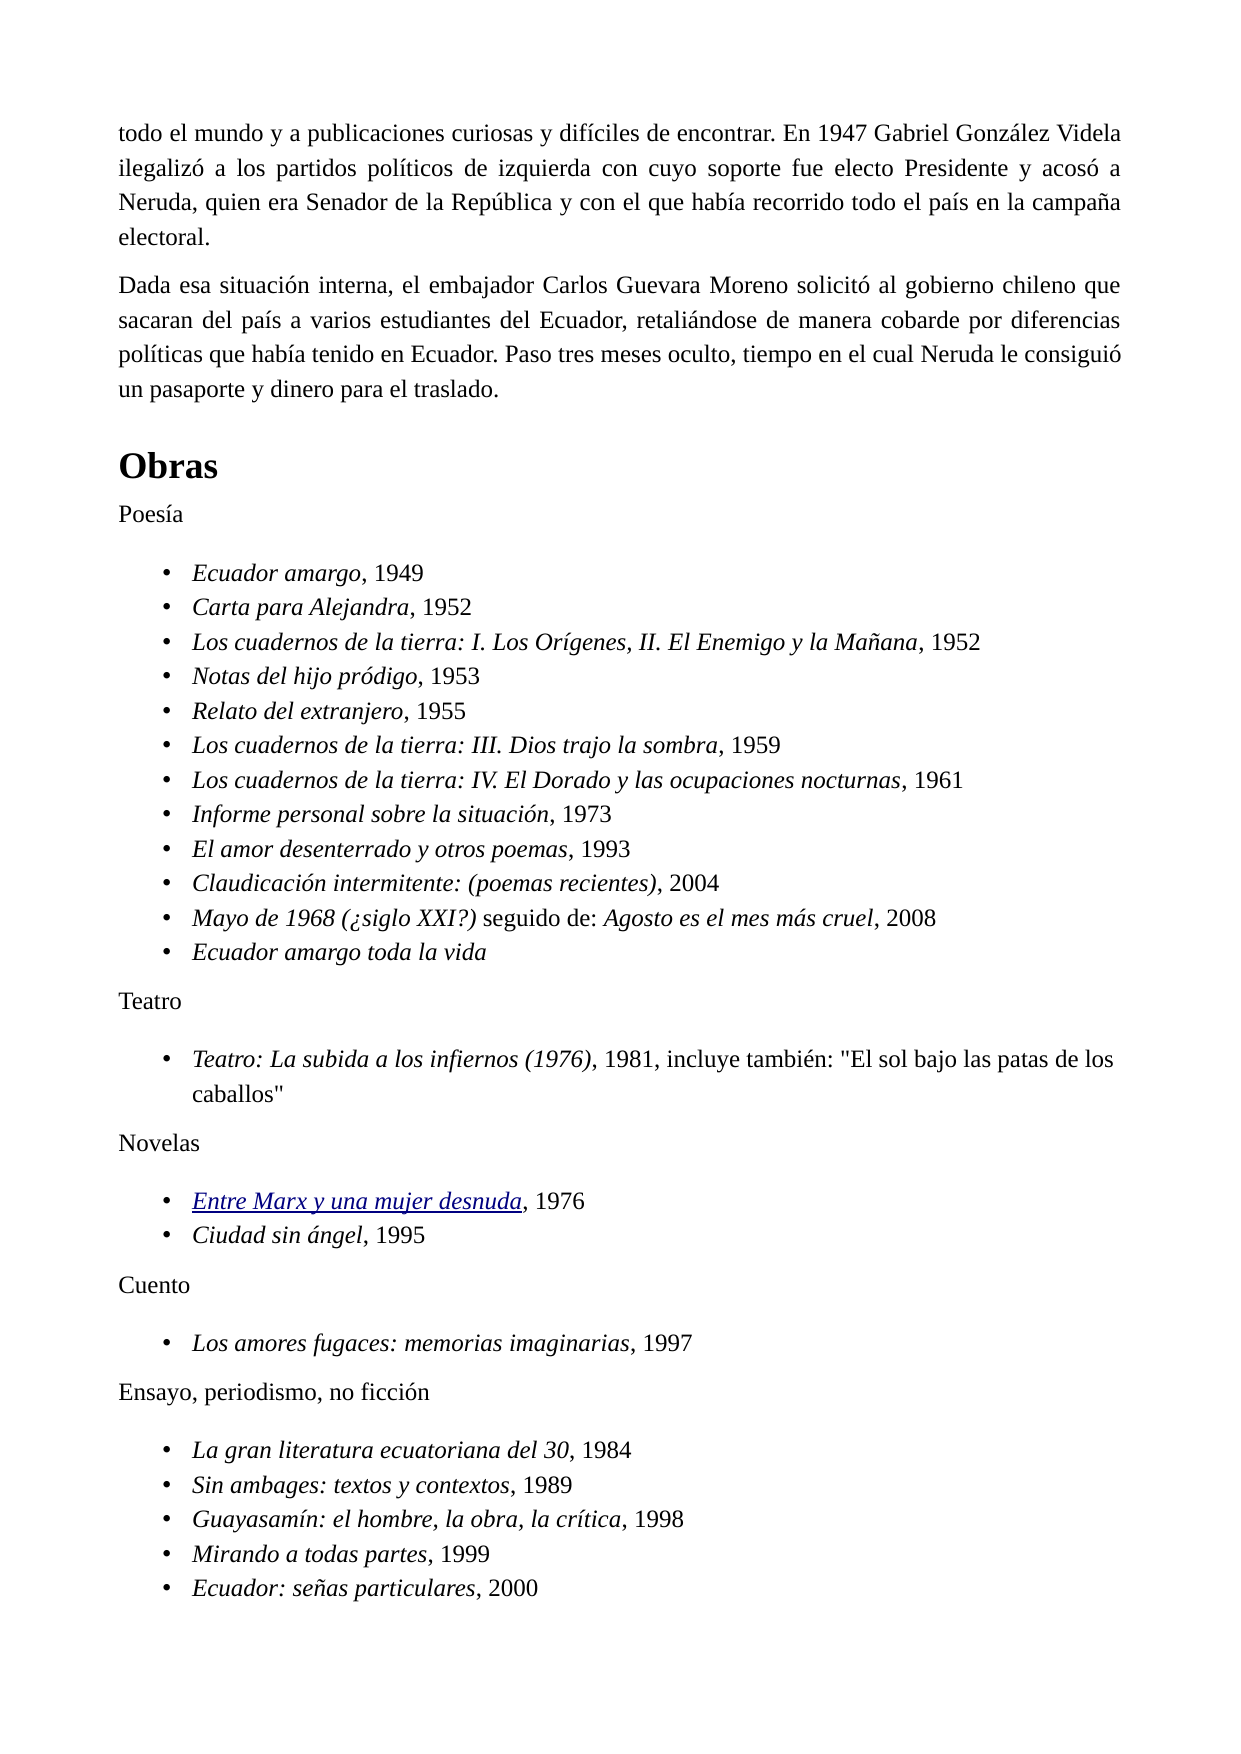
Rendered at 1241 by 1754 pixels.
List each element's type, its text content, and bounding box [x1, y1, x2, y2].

list Sin ambages: textos y contextos, 1989 [162, 1470, 1122, 1498]
list Los cuadernos de la tierra: I. Los Orígenes, II. El Enemigo y la Mañana, 1952 [162, 627, 1122, 656]
subtitle Obras [118, 444, 1122, 487]
subtitle Novelas [118, 1128, 1122, 1157]
subtitle Teatro [118, 986, 1122, 1015]
list Informe personal sobre la situación, 1973 [162, 799, 1122, 828]
list Ecuador: señas particulares, 2000 [162, 1573, 1122, 1602]
list Teatro: La subida a los infiernos (1976), 1981, incluye también: "El sol bajo las patas de los caballos" [162, 1044, 1122, 1108]
subtitle Cuento [118, 1270, 1122, 1298]
list Carta para Alejandra, 1952 [162, 592, 1122, 621]
text Dada esa situación interna, el embajador Carlos Guevara Moreno solicitó al gobierno chileno que sacaran del país a varios estudiantes del Ecuador, retaliándose de manera cobarde por diferencias políticas que había tenido en Ecuador. Paso tres meses oculto, tiempo en el cual Neruda le consiguió un pasaporte y dinero para el traslado. [118, 271, 1122, 403]
list La gran literatura ecuatoriana del 30, 1984 [162, 1435, 1122, 1464]
list Ciudad sin ángel, 1995 [162, 1221, 1122, 1249]
subtitle Ensayo, periodismo, no ficción [118, 1377, 1122, 1406]
text todo el mundo y a publicaciones curiosas y difíciles de encontrar. En 1947 Gabriel González Videla ilegalizó a los partidos políticos de izquierda con cuyo soporte fue electo Presidente y acosó a Neruda, quien era Senador de la República y con el que había recorrido todo el país en la campaña electoral. [118, 118, 1122, 250]
list Mayo de 1968 (¿siglo XXI?) seguido de: Agosto es el mes más cruel, 2008 [162, 903, 1122, 931]
list Entre Marx y una mujer desnuda, 1976 [162, 1186, 1122, 1215]
list Guayasamín: el hombre, la obra, la crítica, 1998 [162, 1504, 1122, 1533]
list Ecuador amargo, 1949 [162, 558, 1122, 587]
list Relato del extranjero, 1955 [162, 696, 1122, 724]
list Mirando a todas partes, 1999 [162, 1539, 1122, 1567]
list Ecuador amargo toda la vida [162, 937, 1122, 966]
list Los cuadernos de la tierra: III. Dios trajo la sombra, 1959 [162, 730, 1122, 759]
list Notas del hijo pródigo, 1953 [162, 661, 1122, 690]
list Los amores fugaces: memorias imaginarias, 1997 [162, 1328, 1122, 1357]
subtitle Poesía [118, 499, 1122, 528]
list Claudicación intermitente: (poemas recientes), 2004 [162, 868, 1122, 897]
list El amor desenterrado y otros poemas, 1993 [162, 834, 1122, 862]
list Los cuadernos de la tierra: IV. El Dorado y las ocupaciones nocturnas, 1961 [162, 765, 1122, 793]
